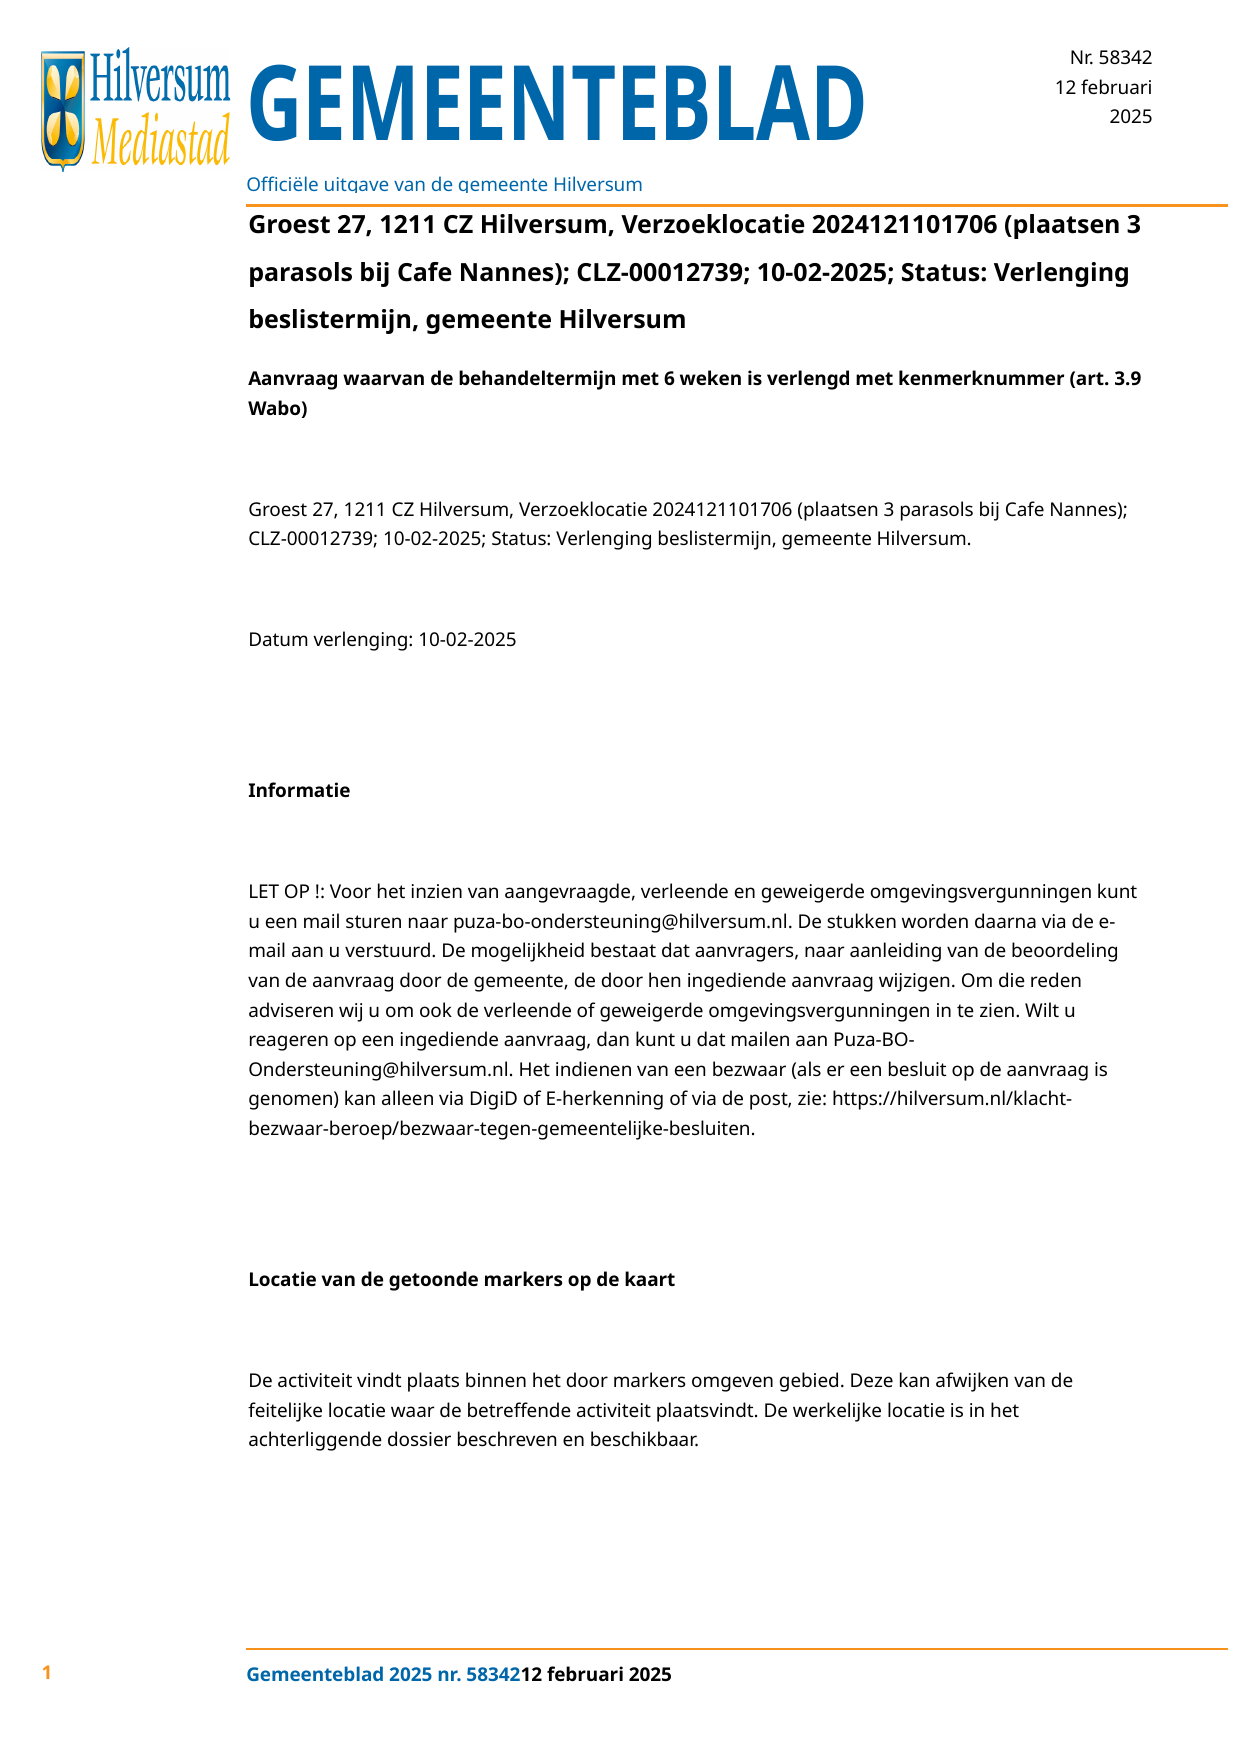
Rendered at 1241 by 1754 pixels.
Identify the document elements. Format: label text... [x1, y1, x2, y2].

text Informatie [248, 778, 1152, 803]
text Groest 27, 1211 CZ Hilversum, Verzoeklocatie 2024121101706 (plaatsen 3 parasols bij Cafe Nannes); CLZ-00012739; 10-02-2025; Status: Verlenging beslistermijn, gemeente Hilversum [248, 207, 1152, 336]
text Groest 27, 1211 CZ Hilversum, Verzoeklocatie 2024121101706 (plaatsen 3 parasols bij Cafe Nannes); CLZ-00012739; 10-02-2025; Status: Verlenging beslistermijn, gemeente Hilversum. [248, 496, 1152, 551]
text LET OP !: Voor het inzien van aangevraagde, verleende en geweigerde omgevingsvergunningen kunt u een mail sturen naar puza-bo-ondersteuning@hilversum.nl. De stukken worden daarna via de e-mail aan u verstuurd. De mogelijkheid bestaat dat aanvragers, naar aanleiding van de beoordeling van de aanvraag door de gemeente, de door hen ingediende aanvraag wijzigen. Om die reden adviseren wij u om ook de verleende of geweigerde omgevingsvergunningen in te zien. Wilt u reageren op een ingediende aanvraag, dan kunt u dat mailen aan Puza-BO-Ondersteuning@hilversum.nl. Het indienen van een bezwaar (als er een besluit op de aanvraag is genomen) kan alleen via DigiD of E-herkenning of via de post, zie: https://hilversum.nl/klacht-bezwaar-beroep/bezwaar-tegen-gemeentelijke-besluiten. [248, 878, 1152, 1141]
picture [41, 47, 231, 172]
text Locatie van de getoonde markers op de kaart [248, 1266, 1152, 1292]
text De activiteit vindt plaats binnen het door markers omgeven gebied. Deze kan afwijken van de feitelijke locatie waar de betreffende activiteit plaatsvindt. De werkelijke locatie is in het achterliggende dossier beschreven en beschikbaar. [248, 1367, 1152, 1452]
text Datum verlenging: 10-02-2025 [248, 626, 1152, 652]
text Aanvraag waarvan de behandeltermijn met 6 weken is verlengd met kenmerknummer (art. 3.9 Wabo) [248, 366, 1152, 421]
